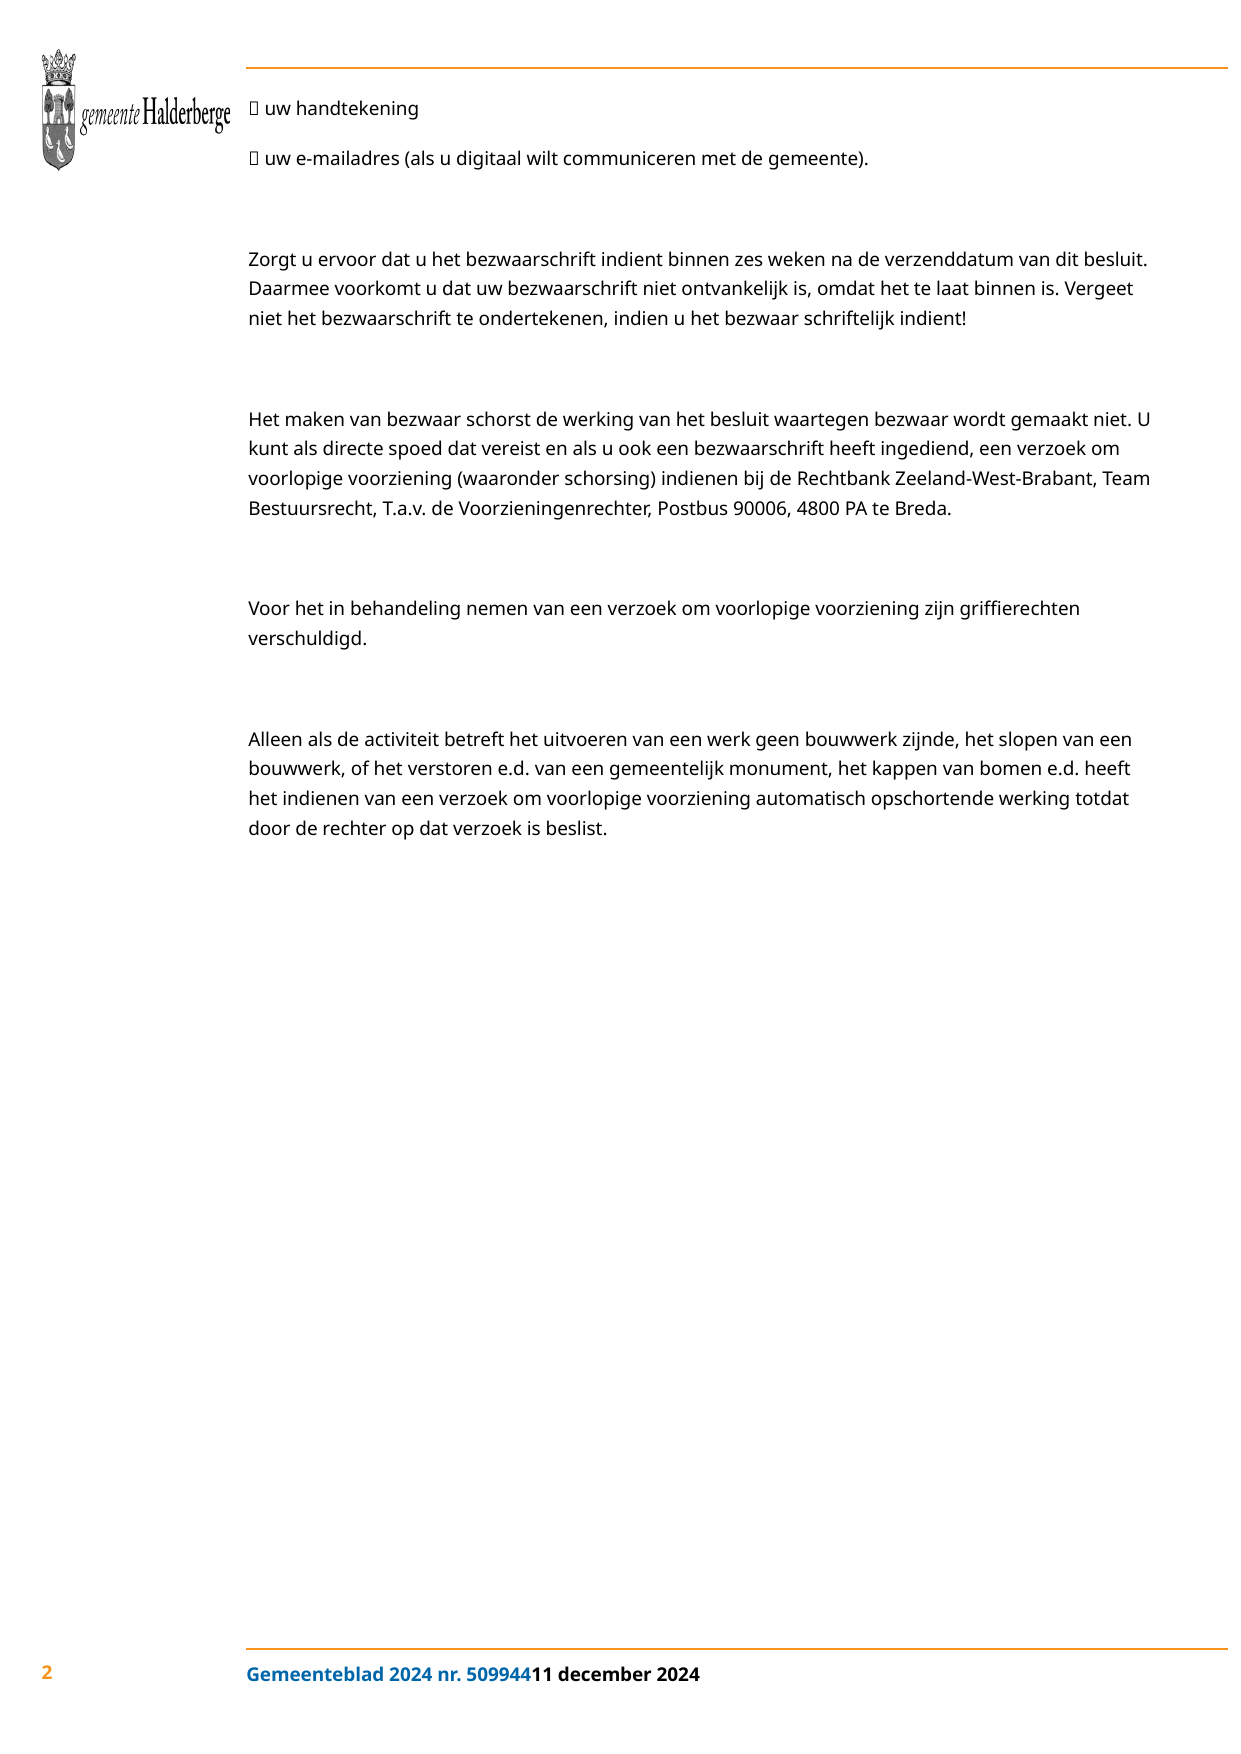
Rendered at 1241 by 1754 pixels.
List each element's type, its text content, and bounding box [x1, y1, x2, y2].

text  uw handtekening [248, 95, 1152, 121]
text Zorgt u ervoor dat u het bezwaarschrift indient binnen zes weken na de verzenddatum van dit besluit. Daarmee voorkomt u dat uw bezwaarschrift niet ontvankelijk is, omdat het te laat binnen is. Vergeet niet het bezwaarschrift te ondertekenen, indien u het bezwaar schriftelijk indient! [248, 246, 1152, 331]
text Alleen als de activiteit betreft het uitvoeren van een werk geen bouwwerk zijnde, het slopen van een bouwwerk, of het verstoren e.d. van een gemeentelijk monument, het kappen van bomen e.d. heeft het indienen van een verzoek om voorlopige voorziening automatisch opschortende werking totdat door de rechter op dat verzoek is beslist. [248, 726, 1152, 841]
text  uw e-mailadres (als u digitaal wilt communiceren met de gemeente). [248, 145, 1152, 171]
text Het maken van bezwaar schorst de werking van het besluit waartegen bezwaar wordt gemaakt niet. U kunt als directe spoed dat vereist en als u ook een bezwaarschrift heeft ingediend, een verzoek om voorlopige voorziening (waaronder schorsing) indienen bij de Rechtbank Zeeland-West-Brabant, Team Bestuursrecht, T.a.v. de Voorzieningenrechter, Postbus 90006, 4800 PA te Breda. [248, 406, 1152, 521]
text Voor het in behandeling nemen van een verzoek om voorlopige voorziening zijn griffierechten verschuldigd. [248, 596, 1152, 651]
picture [41, 47, 231, 172]
